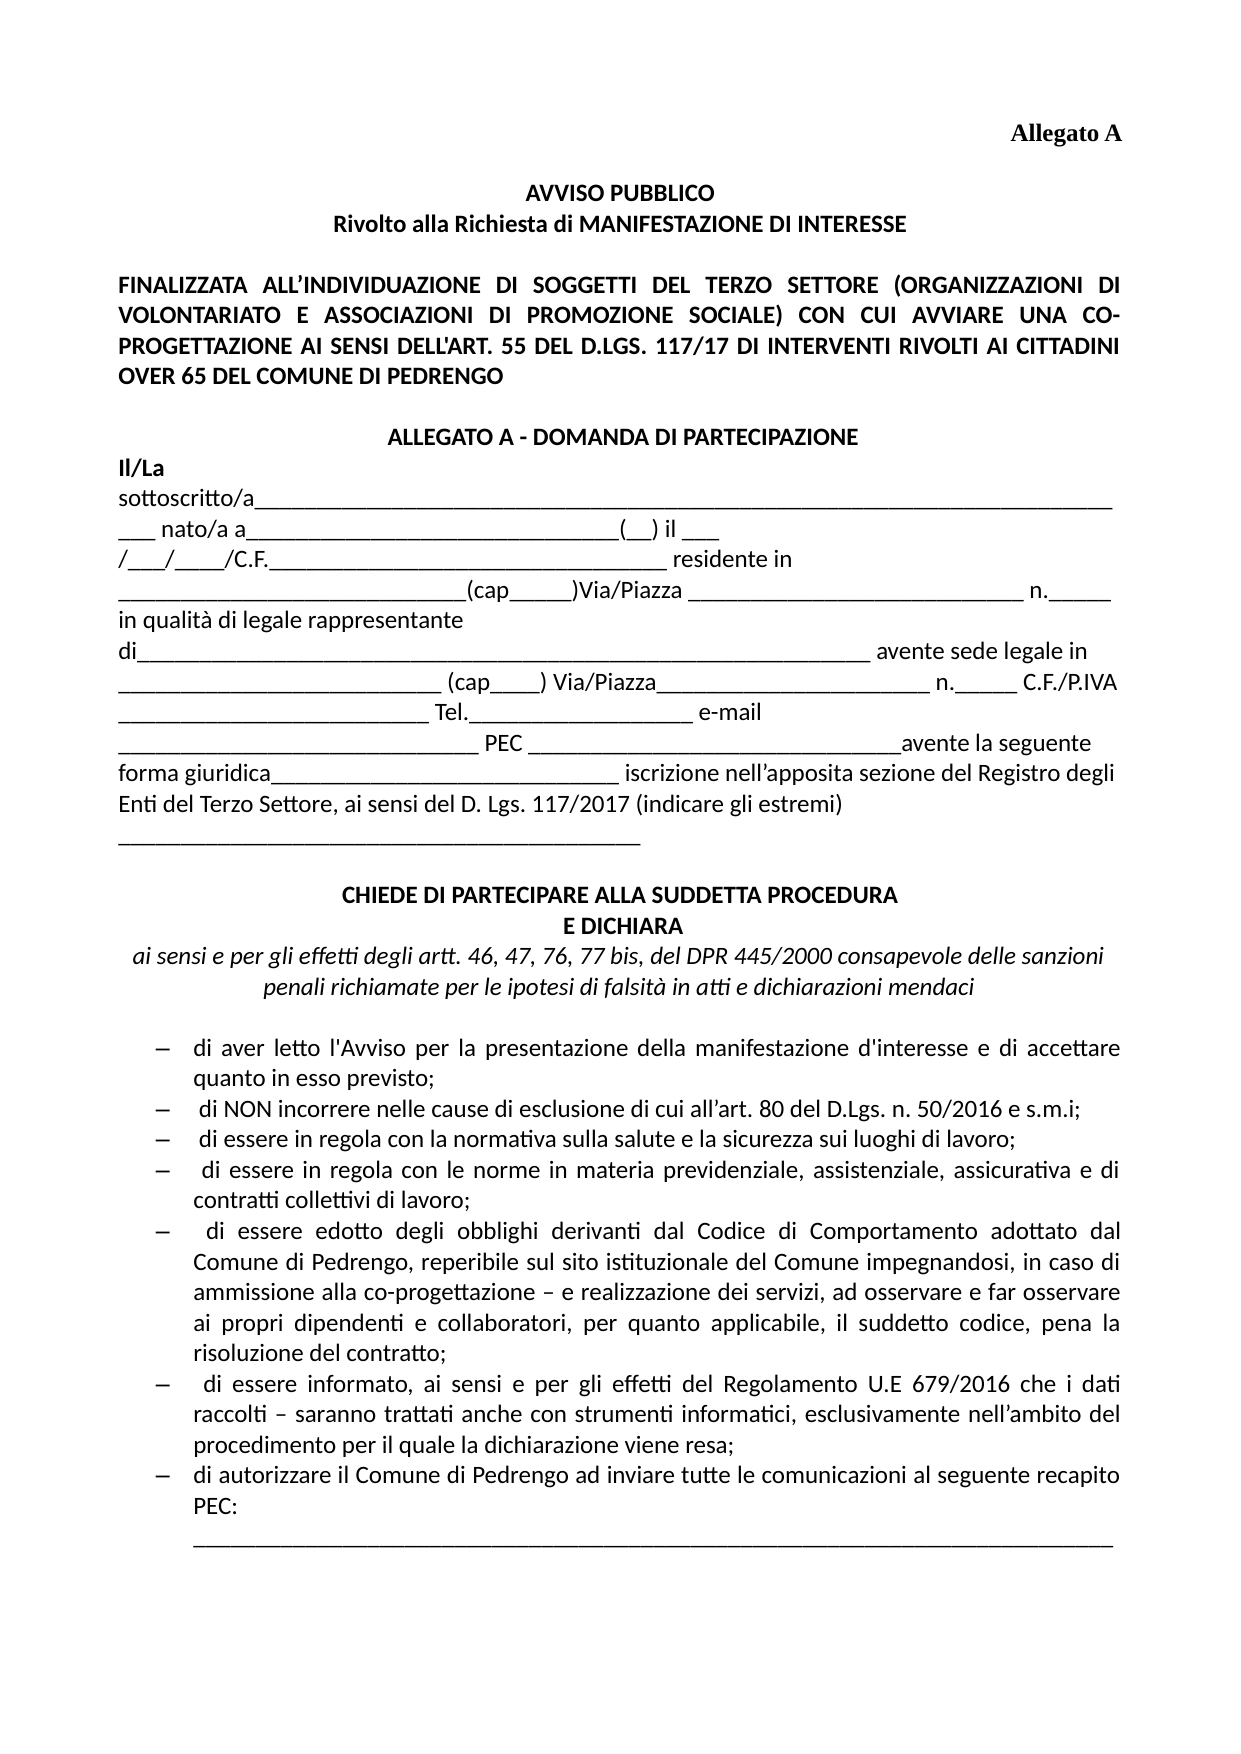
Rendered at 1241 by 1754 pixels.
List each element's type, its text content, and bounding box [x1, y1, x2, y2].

list di essere in regola con la normativa sulla salute e la sicurezza sui luoghi di lavoro; [156, 1123, 1122, 1154]
text ALLEGATO A - DOMANDA DI PARTECIPAZIONE [118, 422, 1122, 452]
text Rivolto alla Richiesta di MANIFESTAZIONE DI INTERESSE [118, 208, 1122, 238]
text E DICHIARA [118, 910, 1122, 940]
list di essere in regola con le norme in materia previdenziale, assistenziale, assicurativa e di contratti collettivi di lavoro; [156, 1154, 1122, 1215]
list di NON incorrere nelle cause di esclusione di cui all’art. 80 del D.Lgs. n. 50/2016 e s.m.i; [156, 1093, 1122, 1123]
list di aver letto l'Avviso per la presentazione della manifestazione d'interesse e di accettare quanto in esso previsto; [156, 1032, 1122, 1093]
text Il/La sottoscritto/a________________________________________________________________________ nato/a a______________________________(__) il ___ /___/____/C.F.________________________________ residente in ____________________________(cap_____)Via/Piazza ___________________________ n._____ in qualità di legale rappresentante di___________________________________________________________ avente sede legale in __________________________ (cap____) Via/Piazza______________________ n._____ C.F./P.IVA _________________________ Tel.__________________ e-mail _____________________________ PEC ______________________________avente la seguente forma giuridica____________________________ iscrizione nell’apposita sezione del Registro degli Enti del Terzo Settore, ai sensi del D. Lgs. 117/2017 (indicare gli estremi) __________________________________________ [118, 452, 1122, 849]
list di essere edotto degli obblighi derivanti dal Codice di Comportamento adottato dal Comune di Pedrengo, reperibile sul sito istituzionale del Comune impegnandosi, in caso di ammissione alla co-progettazione – e realizzazione dei servizi, ad osservare e far osservare ai propri dipendenti e collaboratori, per quanto applicabile, il suddetto codice, pena la risoluzione del contratto; [156, 1215, 1122, 1368]
list di autorizzare il Comune di Pedrengo ad inviare tutte le comunicazioni al seguente recapito PEC: __________________________________________________________________________ [156, 1459, 1122, 1551]
text Allegato A [118, 118, 1122, 147]
text FINALIZZATA ALL’INDIVIDUAZIONE DI SOGGETTI DEL TERZO SETTORE (ORGANIZZAZIONI DI VOLONTARIATO E ASSOCIAZIONI DI PROMOZIONE SOCIALE) CON CUI AVVIARE UNA CO-PROGETTAZIONE AI SENSI DELL'ART. 55 DEL D.LGS. 117/17 DI INTERVENTI RIVOLTI AI CITTADINI OVER 65 DEL COMUNE DI PEDRENGO [118, 269, 1122, 391]
text ai sensi e per gli effetti degli artt. 46, 47, 76, 77 bis, del DPR 445/2000 consapevole delle sanzioni penali richiamate per le ipotesi di falsità in atti e dichiarazioni mendaci [118, 940, 1122, 1001]
list di essere informato, ai sensi e per gli effetti del Regolamento U.E 679/2016 che i dati raccolti – saranno trattati anche con strumenti informatici, esclusivamente nell’ambito del procedimento per il quale la dichiarazione viene resa; [156, 1368, 1122, 1459]
text CHIEDE DI PARTECIPARE ALLA SUDDETTA PROCEDURA [118, 879, 1122, 910]
text AVVISO PUBBLICO [118, 177, 1122, 208]
